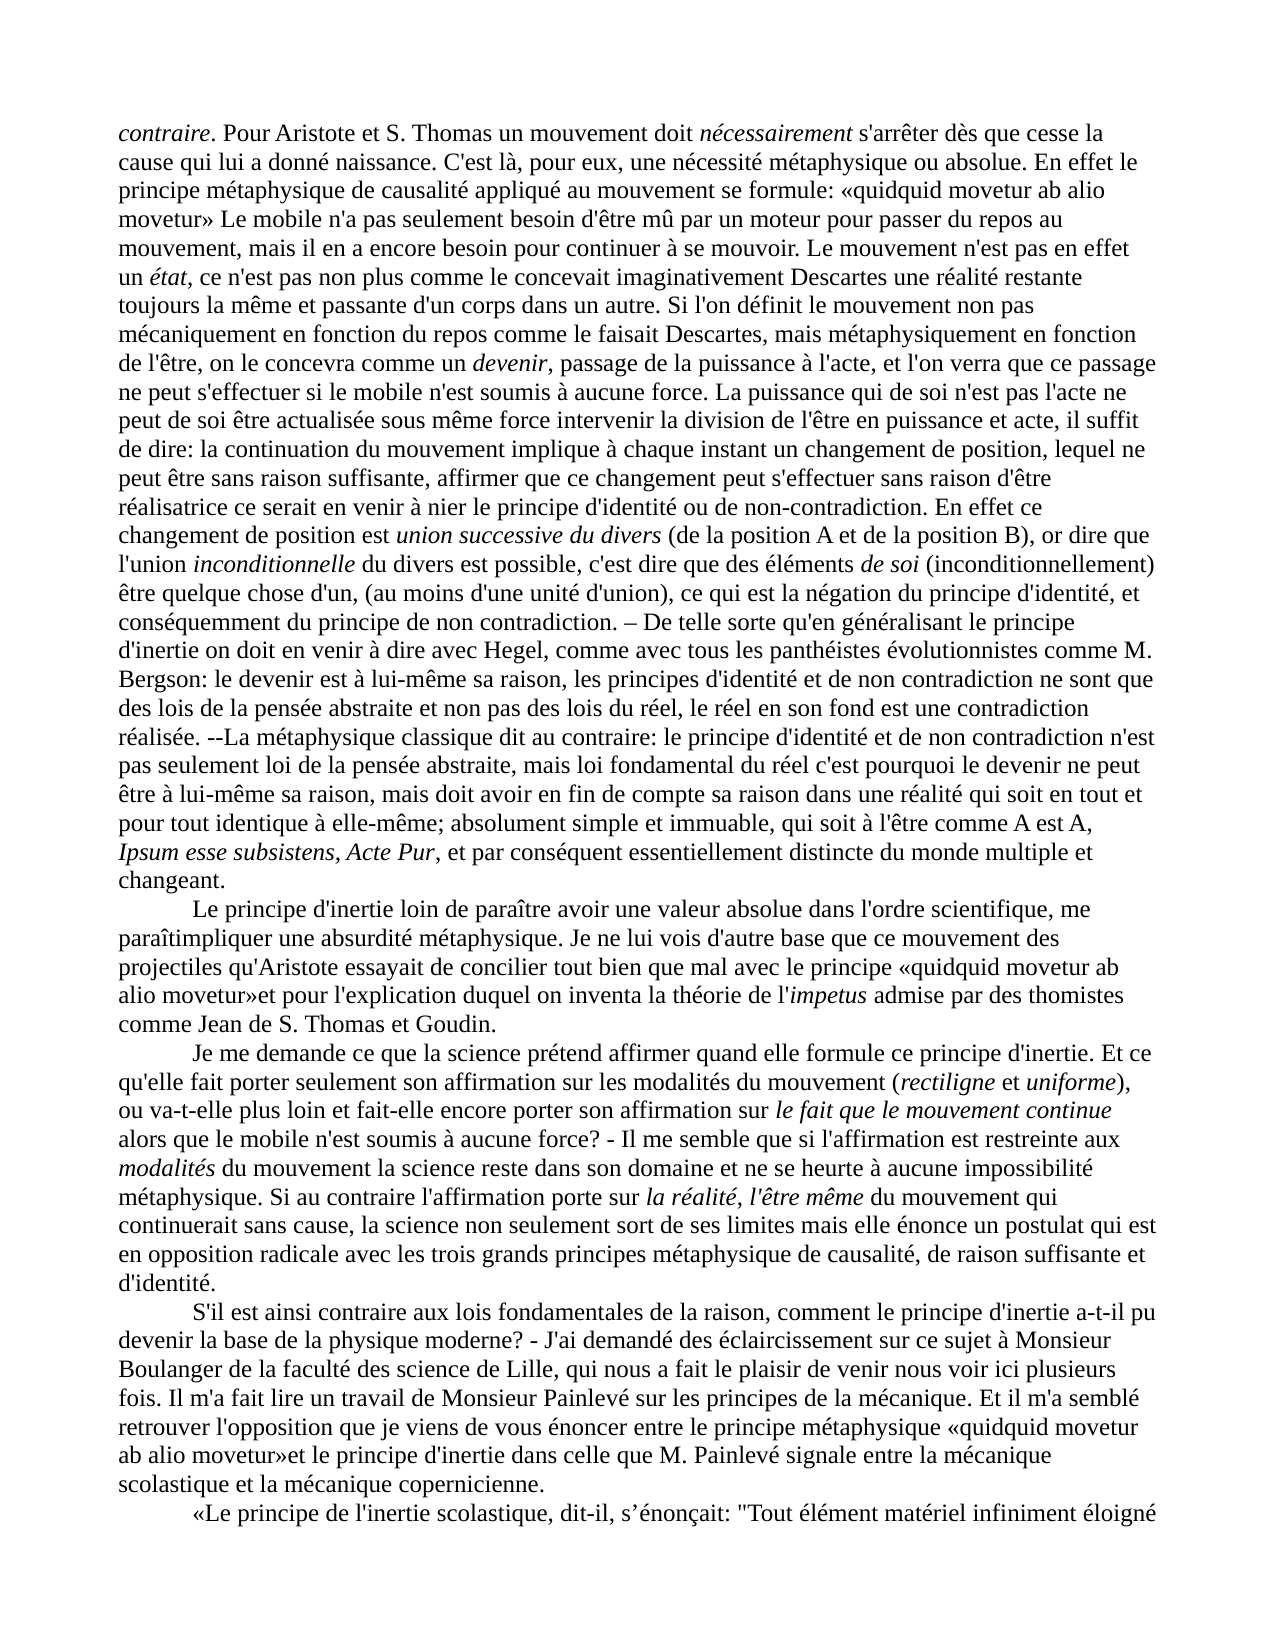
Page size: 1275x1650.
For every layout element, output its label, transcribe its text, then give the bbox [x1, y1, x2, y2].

text S'il est ainsi contraire aux lois fondamentales de la raison, comment le principe d'inertie a-t-il pu devenir la base de la physique moderne? - J'ai demandé des éclaircissement sur ce sujet à Monsieur Boulanger de la faculté des science de Lille, qui nous a fait le plaisir de venir nous voir ici plusieurs fois. Il m'a fait lire un travail de Monsieur Painlevé sur les principes de la mécanique. Et il m'a semblé retrouver l'opposition que je viens de vous énoncer entre le principe métaphysique «quidquid movetur ab alio movetur»et le principe d'inertie dans celle que M. Painlevé signale entre la mécanique scolastique et la mécanique copernicienne. [118, 1297, 1157, 1498]
text «Le principe de l'inertie scolastique, dit-il, s’énonçait: "Tout élément matériel infiniment éloigné [118, 1498, 1157, 1527]
text Le principe d'inertie loin de paraître avoir une valeur absolue dans l'ordre scientifique, me paraîtimpliquer une absurdité métaphysique. Je ne lui vois d'autre base que ce mouvement des projectiles qu'Aristote essayait de concilier tout bien que mal avec le principe «quidquid movetur ab alio movetur»et pour l'explication duquel on inventa la théorie de l'impetus admise par des thomistes comme Jean de S. Thomas et Goudin. [118, 894, 1157, 1038]
text contraire. Pour Aristote et S. Thomas un mouvement doit nécessairement s'arrêter dès que cesse la cause qui lui a donné naissance. C'est là, pour eux, une nécessité métaphysique ou absolue. En effet le principe métaphysique de causalité appliqué au mouvement se formule: «quidquid movetur ab alio movetur» Le mobile n'a pas seulement besoin d'être mû par un moteur pour passer du repos au mouvement, mais il en a encore besoin pour continuer à se mouvoir. Le mouvement n'est pas en effet un état, ce n'est pas non plus comme le concevait imaginativement Descartes une réalité restante toujours la même et passante d'un corps dans un autre. Si l'on définit le mouvement non pas mécaniquement en fonction du repos comme le faisait Descartes, mais métaphysiquement en fonction de l'être, on le concevra comme un devenir, passage de la puissance à l'acte, et l'on verra que ce passage ne peut s'effectuer si le mobile n'est soumis à aucune force. La puissance qui de soi n'est pas l'acte ne peut de soi être actualisée sous même force intervenir la division de l'être en puissance et acte, il suffit de dire: la continuation du mouvement implique à chaque instant un changement de position, lequel ne peut être sans raison suffisante, affirmer que ce changement peut s'effectuer sans raison d'être réalisatrice ce serait en venir à nier le principe d'identité ou de non-contradiction. En effet ce changement de position est union successive du divers (de la position A et de la position B), or dire que l'union inconditionnelle du divers est possible, c'est dire que des éléments de soi (inconditionnellement) être quelque chose d'un, (au moins d'une unité d'union), ce qui est la négation du principe d'identité, et conséquemment du principe de non contradiction. – De telle sorte qu'en généralisant le principe d'inertie on doit en venir à dire avec Hegel, comme avec tous les panthéistes évolutionnistes comme M. Bergson: le devenir est à lui-même sa raison, les principes d'identité et de non contradiction ne sont que des lois de la pensée abstraite et non pas des lois du réel, le réel en son fond est une contradiction réalisée. --La métaphysique classique dit au contraire: le principe d'identité et de non contradiction n'est pas seulement loi de la pensée abstraite, mais loi fondamental du réel c'est pourquoi le devenir ne peut être à lui-même sa raison, mais doit avoir en fin de compte sa raison dans une réalité qui soit en tout et pour tout identique à elle-même; absolument simple et immuable, qui soit à l'être comme A est A, Ipsum esse subsistens, Acte Pur, et par conséquent essentiellement distincte du monde multiple et changeant. [118, 118, 1157, 894]
text Je me demande ce que la science prétend affirmer quand elle formule ce principe d'inertie. Et ce qu'elle fait porter seulement son affirmation sur les modalités du mouvement (rectiligne et uniforme), ou va-t-elle plus loin et fait-elle encore porter son affirmation sur le fait que le mouvement continue alors que le mobile n'est soumis à aucune force? - Il me semble que si l'affirmation est restreinte aux modalités du mouvement la science reste dans son domaine et ne se heurte à aucune impossibilité métaphysique. Si au contraire l'affirmation porte sur la réalité, l'être même du mouvement qui continuerait sans cause, la science non seulement sort de ses limites mais elle énonce un postulat qui est en opposition radicale avec les trois grands principes métaphysique de causalité, de raison suffisante et d'identité. [118, 1038, 1157, 1297]
